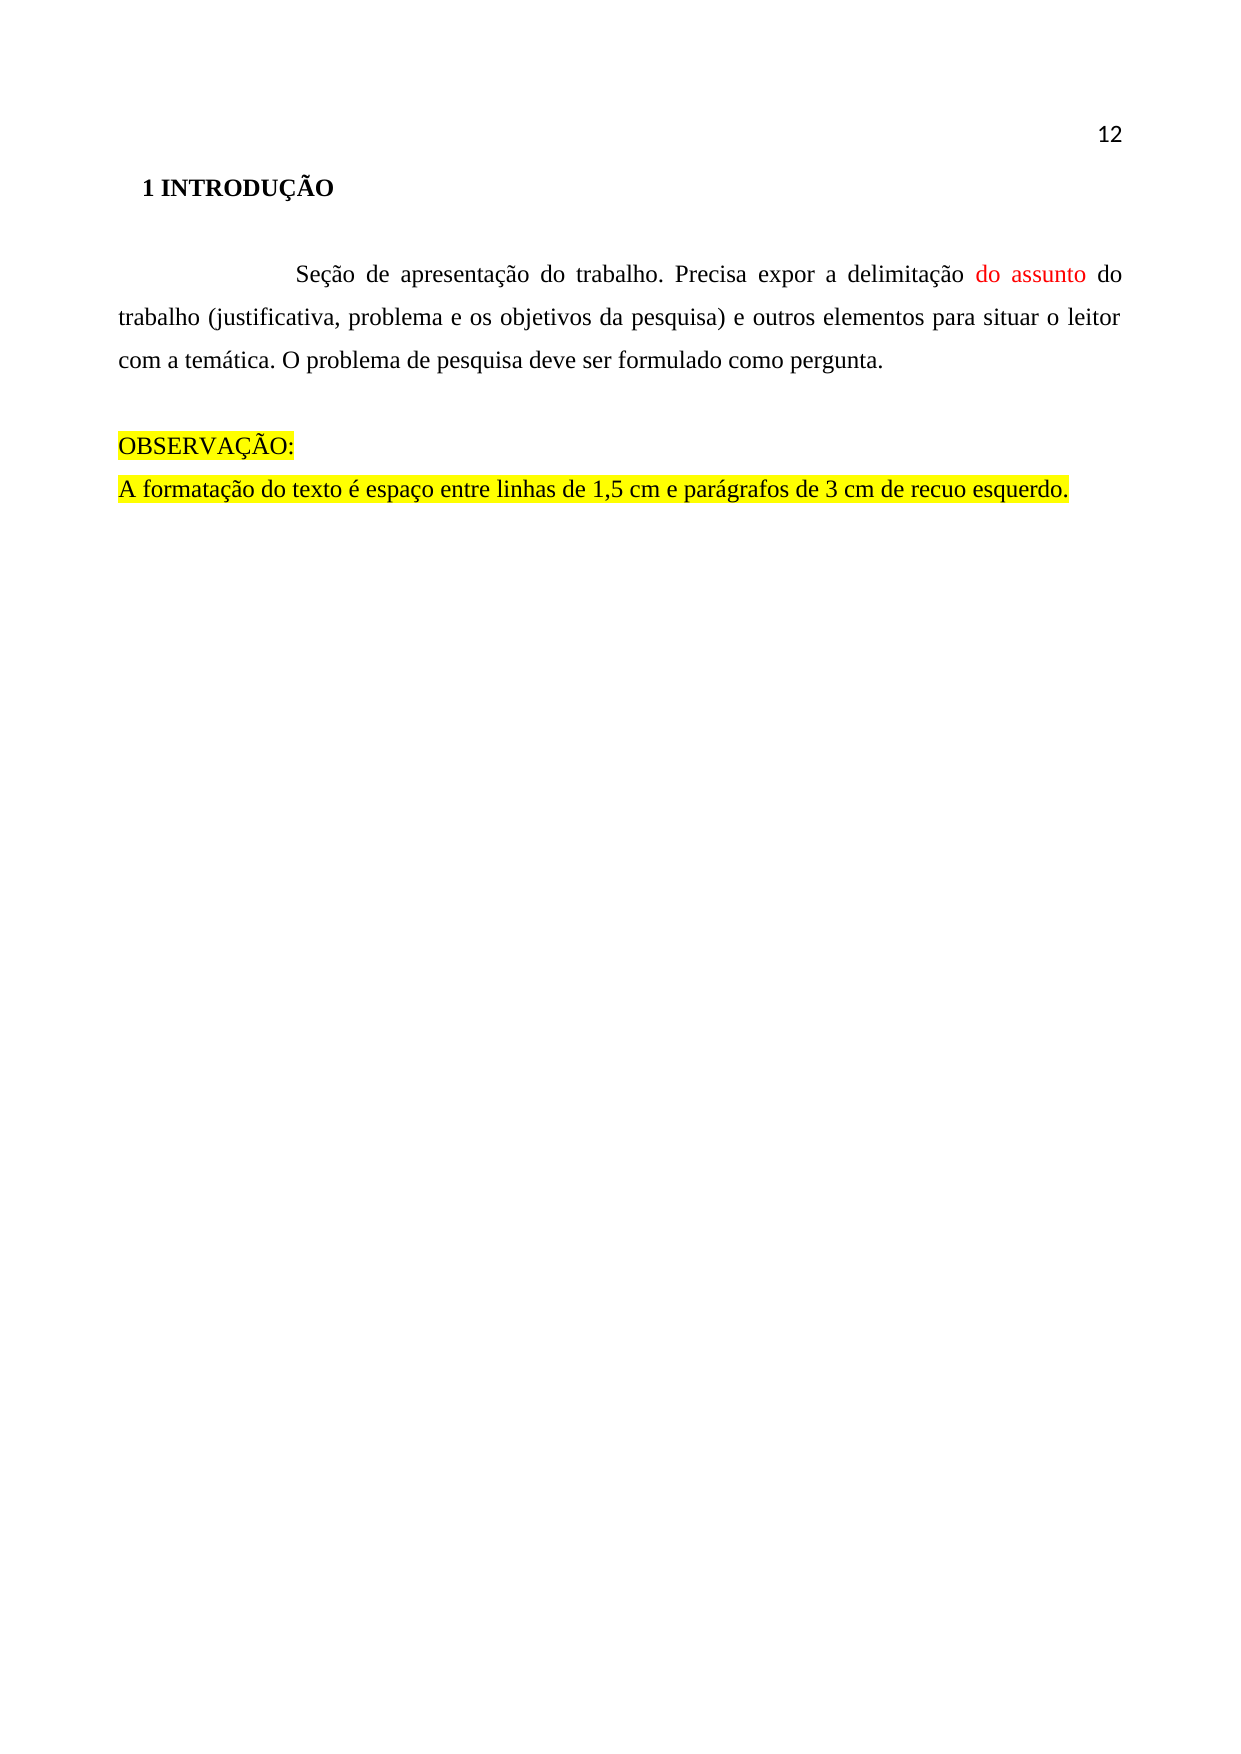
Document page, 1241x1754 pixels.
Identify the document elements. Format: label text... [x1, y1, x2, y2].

list 1 INTRODUÇÃO [118, 173, 1122, 201]
text OBSERVAÇÃO: [118, 431, 1122, 460]
text A formatação do texto é espaço entre linhas de 1,5 cm e parágrafos de 3 cm de recuo esquerdo. [118, 474, 1122, 503]
text Seção de apresentação do trabalho. Precisa expor a delimitação do assunto do trabalho (justificativa, problema e os objetivos da pesquisa) e outros elementos para situar o leitor com a temática. O problema de pesquisa deve ser formulado como pergunta. [118, 259, 1122, 374]
